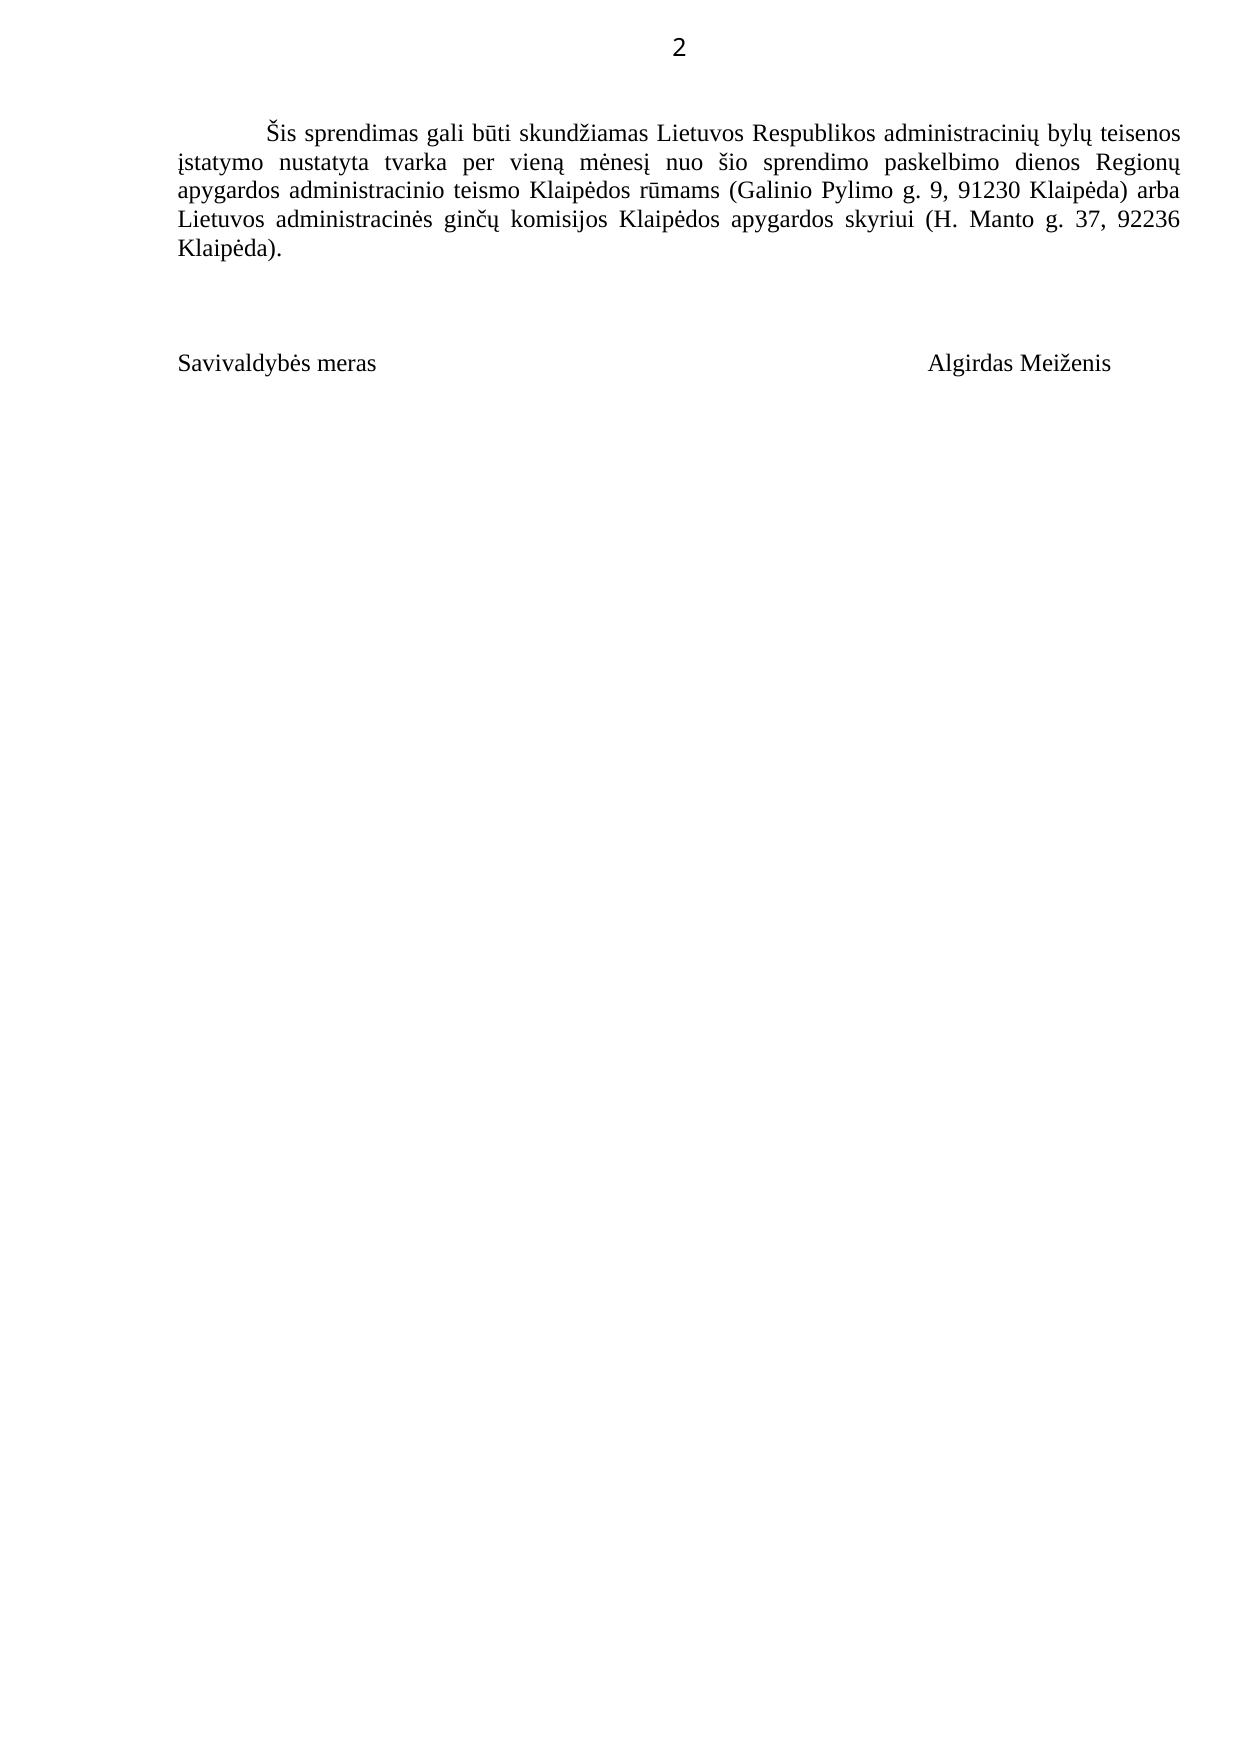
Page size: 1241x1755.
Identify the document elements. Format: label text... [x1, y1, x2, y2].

text Šis sprendimas gali būti skundžiamas Lietuvos Respublikos administracinių bylų teisenos įstatymo nustatyta tvarka per vieną mėnesį nuo šio sprendimo paskelbimo dienos Regionų apygardos administracinio teismo Klaipėdos rūmams (Galinio Pylimo g. 9, 91230 Klaipėda) arba Lietuvos administracinės ginčų komisijos Klaipėdos apygardos skyriui (H. Manto g. 37, 92236 Klaipėda). [177, 118, 1181, 262]
text Savivaldybės meras Algirdas Meiženis [177, 348, 1181, 377]
